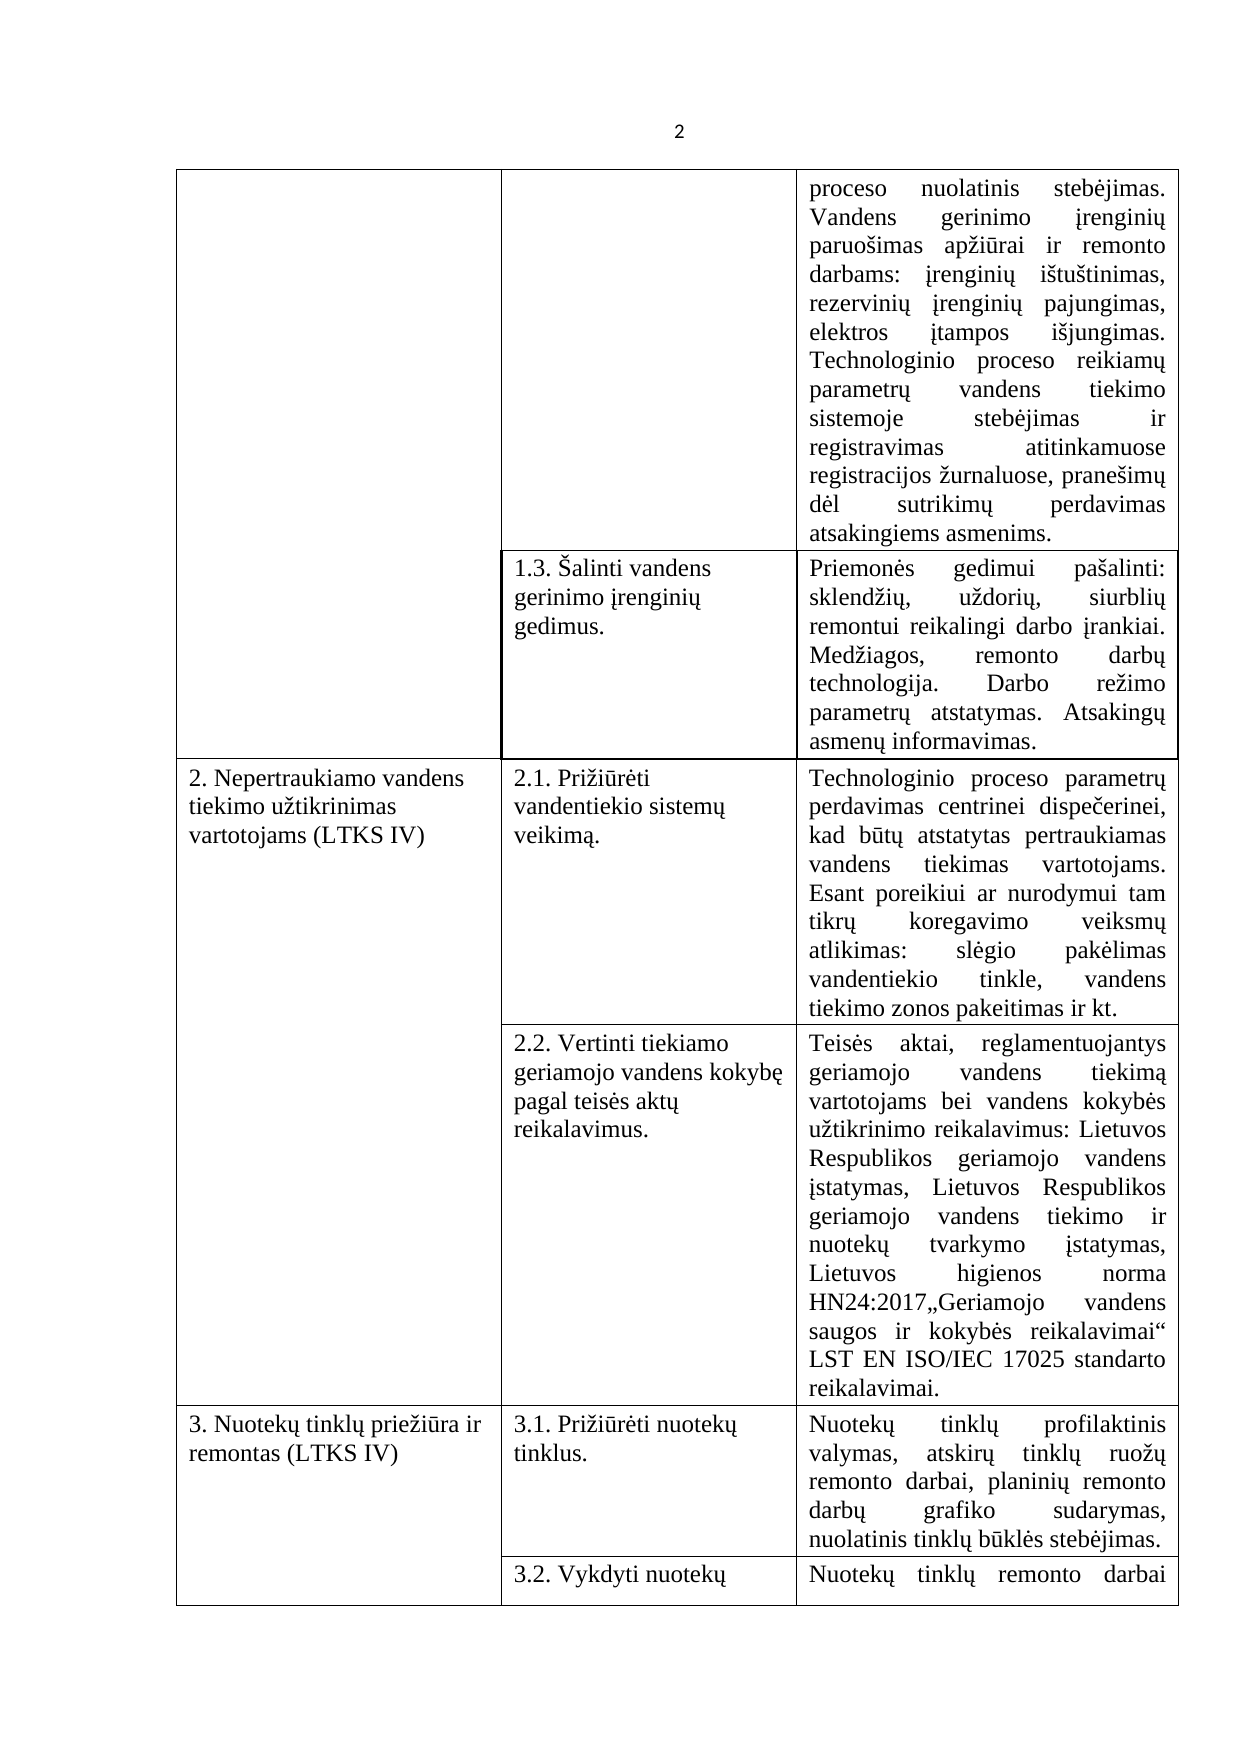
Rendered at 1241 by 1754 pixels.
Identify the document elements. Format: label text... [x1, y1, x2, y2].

table_cell [502, 170, 796, 549]
table_cell 2.2. Vertinti tiekiamo geriamojo vandens kokybę pagal teisės aktų reikalavimus. [502, 1025, 796, 1405]
table_cell [177, 170, 501, 758]
table_cell 1.3. Šalinti vandens gerinimo įrenginių gedimus. [503, 551, 796, 758]
table_cell 2.1. Prižiūrėti vandentiekio sistemų veikimą. [502, 760, 796, 1024]
table_cell Technologinio proceso parametrų perdavimas centrinei dispečerinei, kad būtų atstatytas pertraukiamas vandens tiekimas vartotojams. Esant poreikiui ar nurodymui tam tikrų koregavimo veiksmų atlikimas: slėgio pakėlimas vandentiekio tinkle, vandens tiekimo zonos pakeitimas ir kt. [797, 760, 1178, 1024]
table_cell 3. Nuotekų tinklų priežiūra ir remontas (LTKS IV) [177, 1406, 501, 1605]
table_cell 3.1. Prižiūrėti nuotekų tinklus. [502, 1406, 796, 1556]
table_cell Teisės aktai, reglamentuojantys geriamojo vandens tiekimą vartotojams bei vandens kokybės užtikrinimo reikalavimus: Lietuvos Respublikos geriamojo vandens įstatymas, Lietuvos Respublikos geriamojo vandens tiekimo ir nuotekų tvarkymo įstatymas, Lietuvos higienos norma HN24:2017„Geriamojo vandens saugos ir kokybės reikalavimai“ LST EN ISO/IEC 17025 standarto reikalavimai. [797, 1025, 1178, 1405]
table_cell Priemonės gedimui pašalinti: sklendžių, uždorių, siurblių remontui reikalingi darbo įrankiai. Medžiagos, remonto darbų technologija. Darbo režimo parametrų atstatymas. Atsakingų asmenų informavimas. [798, 551, 1177, 758]
table_cell proceso nuolatinis stebėjimas. Vandens gerinimo įrenginių paruošimas apžiūrai ir remonto darbams: įrenginių ištuštinimas, rezervinių įrenginių pajungimas, elektros įtampos išjungimas. Technologinio proceso reikiamų parametrų vandens tiekimo sistemoje stebėjimas ir registravimas atitinkamuose registracijos žurnaluose, pranešimų dėl sutrikimų perdavimas atsakingiems asmenims. [797, 170, 1178, 549]
table_cell 3.2. Vykdyti nuotekų [502, 1557, 796, 1605]
table_cell Nuotekų tinklų profilaktinis valymas, atskirų tinklų ruožų remonto darbai, planinių remonto darbų grafiko sudarymas, nuolatinis tinklų būklės stebėjimas. [797, 1406, 1178, 1556]
table_cell 2. Nepertraukiamo vandens tiekimo užtikrinimas vartotojams (LTKS IV) [177, 759, 501, 1405]
table_cell Nuotekų tinklų remonto darbai [797, 1557, 1178, 1605]
